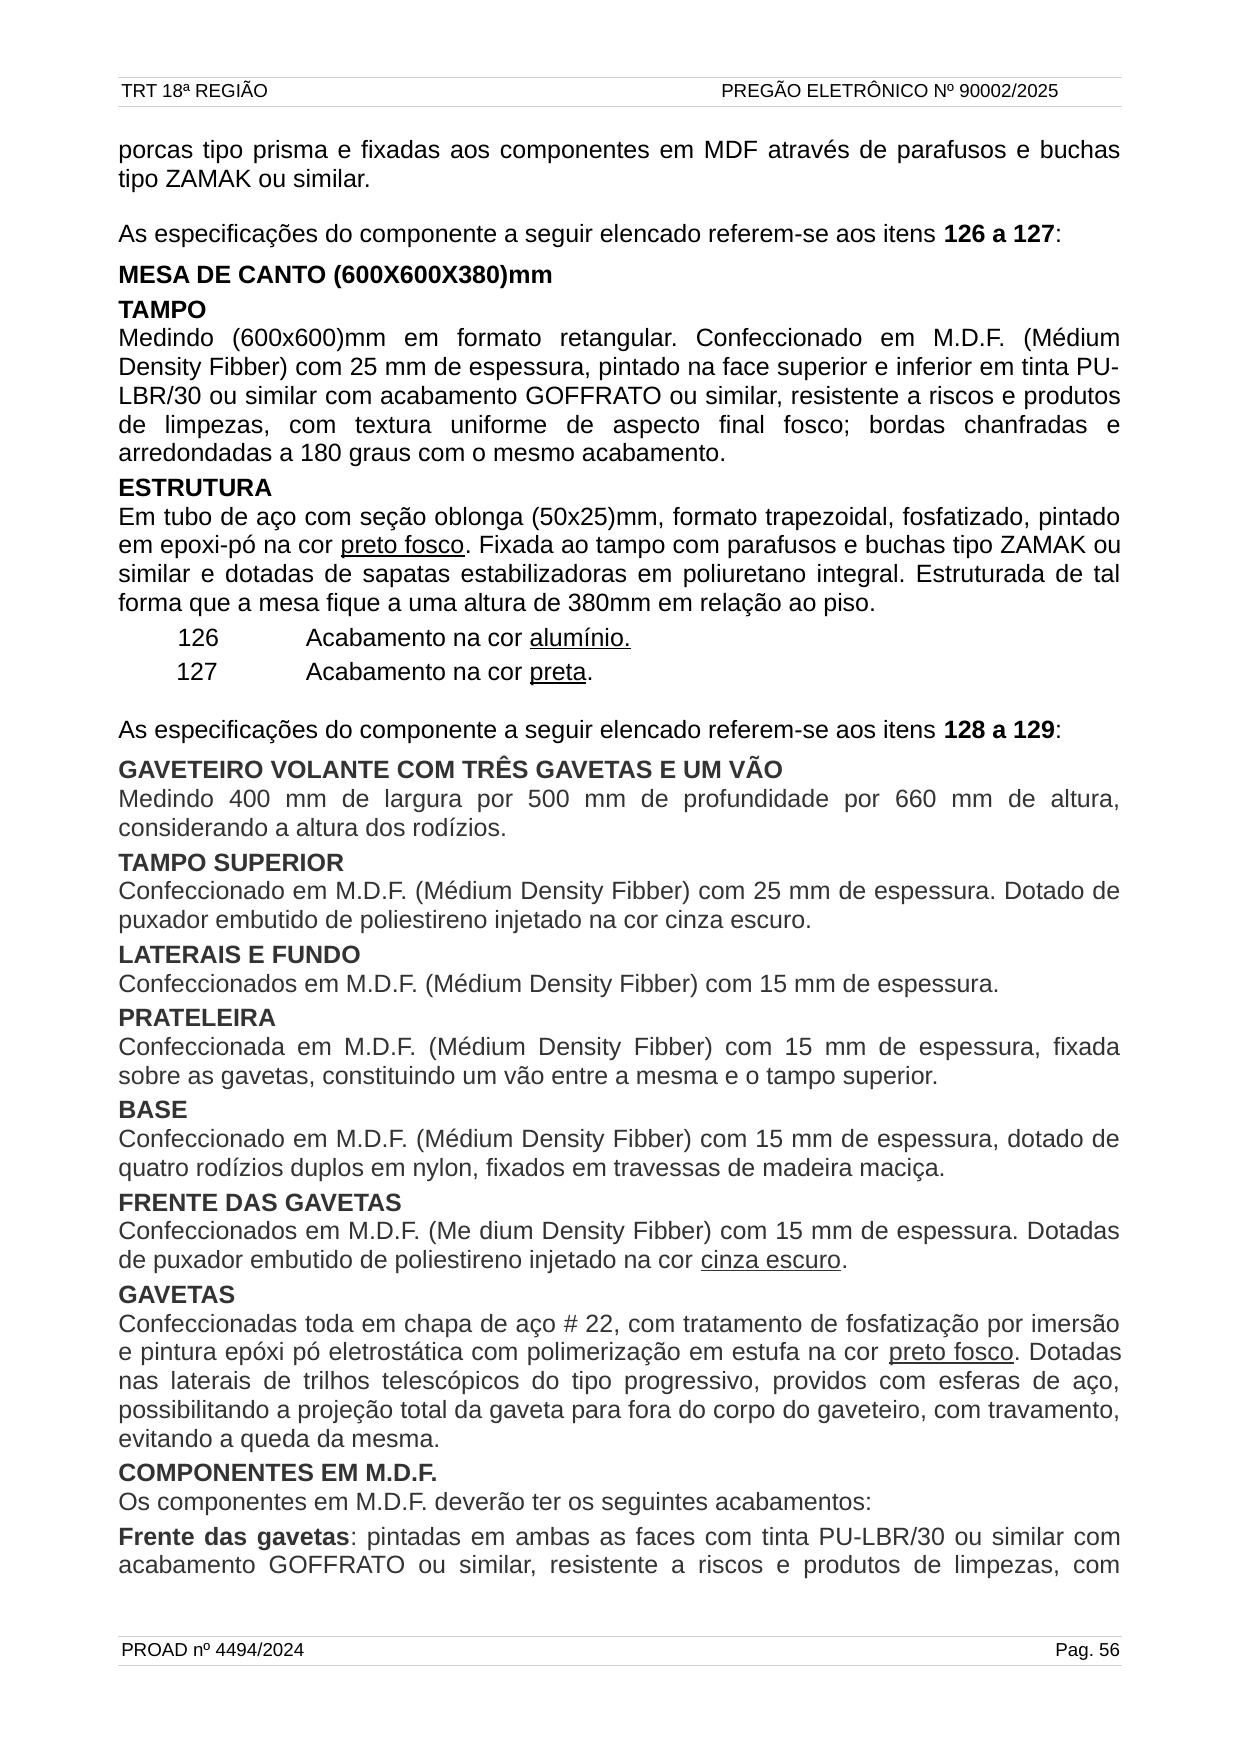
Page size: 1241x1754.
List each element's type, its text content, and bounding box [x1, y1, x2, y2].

text Medindo 400 mm de largura por 500 mm de profundidade por 660 mm de altura, considerando a altura dos rodízios. [118, 784, 1122, 842]
text LATERAIS E FUNDO [118, 940, 1122, 968]
text As especificações do componente a seguir elencado referem-se aos itens 128 a 129: [118, 715, 1122, 744]
text Medindo (600x600)mm em formato retangular. Confeccionado em M.D.F. (Médium Density Fibber) com 25 mm de espessura, pintado na face superior e inferior em tinta PU-LBR/30 ou similar com acabamento GOFFRATO ou similar, resistente a riscos e produtos de limpezas, com textura uniforme de aspecto final fosco; bordas chanfradas e arredondadas a 180 graus com o mesmo acabamento. [118, 323, 1122, 467]
text Confeccionadas toda em chapa de aço # 22, com tratamento de fosfatização por imersão e pintura epóxi pó eletrostática com polimerização em estufa na cor preto fosco. Dotadas nas laterais de trilhos telescópicos do tipo progressivo, providos com esferas de aço, possibilitando a projeção total da gaveta para fora do corpo do gaveteiro, com travamento, evitando a queda da mesma. [118, 1308, 1122, 1452]
text MESA DE CANTO (600X600X380)mm [118, 260, 1122, 289]
text 127 Acabamento na cor preta. [176, 657, 1122, 686]
text FRENTE DAS GAVETAS [118, 1188, 1122, 1216]
text ESTRUTURA [118, 473, 1122, 502]
text Confeccionados em M.D.F. (Me dium Density Fibber) com 15 mm de espessura. Dotadas de puxador embutido de poliestireno injetado na cor cinza escuro. [118, 1216, 1122, 1274]
text Em tubo de aço com seção oblonga (50x25)mm, formato trapezoidal, fosfatizado, pintado em epoxi-pó na cor preto fosco. Fixada ao tampo com parafusos e buchas tipo ZAMAK ou similar e dotadas de sapatas estabilizadoras em poliuretano integral. Estruturada de tal forma que a mesa fique a uma altura de 380mm em relação ao piso. [118, 502, 1122, 617]
text PRATELEIRA [118, 1003, 1122, 1032]
text Confeccionados em M.D.F. (Médium Density Fibber) com 15 mm de espessura. [118, 968, 1122, 997]
text COMPONENTES EM M.D.F. [118, 1458, 1122, 1487]
text Confeccionada em M.D.F. (Médium Density Fibber) com 15 mm de espessura, fixada sobre as gavetas, constituindo um vão entre a mesma e o tampo superior. [118, 1032, 1122, 1089]
text Frente das gavetas: pintadas em ambas as faces com tinta PU-LBR/30 ou similar com acabamento GOFFRATO ou similar, resistente a riscos e produtos de limpezas, com [118, 1522, 1122, 1579]
text GAVETAS [118, 1280, 1122, 1308]
text 126 Acabamento na cor alumínio. [177, 623, 1122, 651]
text BASE [118, 1095, 1122, 1124]
text As especificações do componente a seguir elencado referem-se aos itens 126 a 127: [118, 219, 1122, 248]
text porcas tipo prisma e fixadas aos componentes em MDF através de parafusos e buchas tipo ZAMAK ou similar. [118, 136, 1122, 193]
text Confeccionado em M.D.F. (Médium Density Fibber) com 15 mm de espessura, dotado de quatro rodízios duplos em nylon, fixados em travessas de madeira maciça. [118, 1124, 1122, 1182]
text TAMPO SUPERIOR [118, 848, 1122, 876]
text Confeccionado em M.D.F. (Médium Density Fibber) com 25 mm de espessura. Dotado de puxador embutido de poliestireno injetado na cor cinza escuro. [118, 876, 1122, 934]
text GAVETEIRO VOLANTE COM TRÊS GAVETAS E UM VÃO [118, 755, 1122, 784]
text Os componentes em M.D.F. deverão ter os seguintes acabamentos: [118, 1487, 1122, 1516]
text TAMPO [118, 294, 1122, 323]
